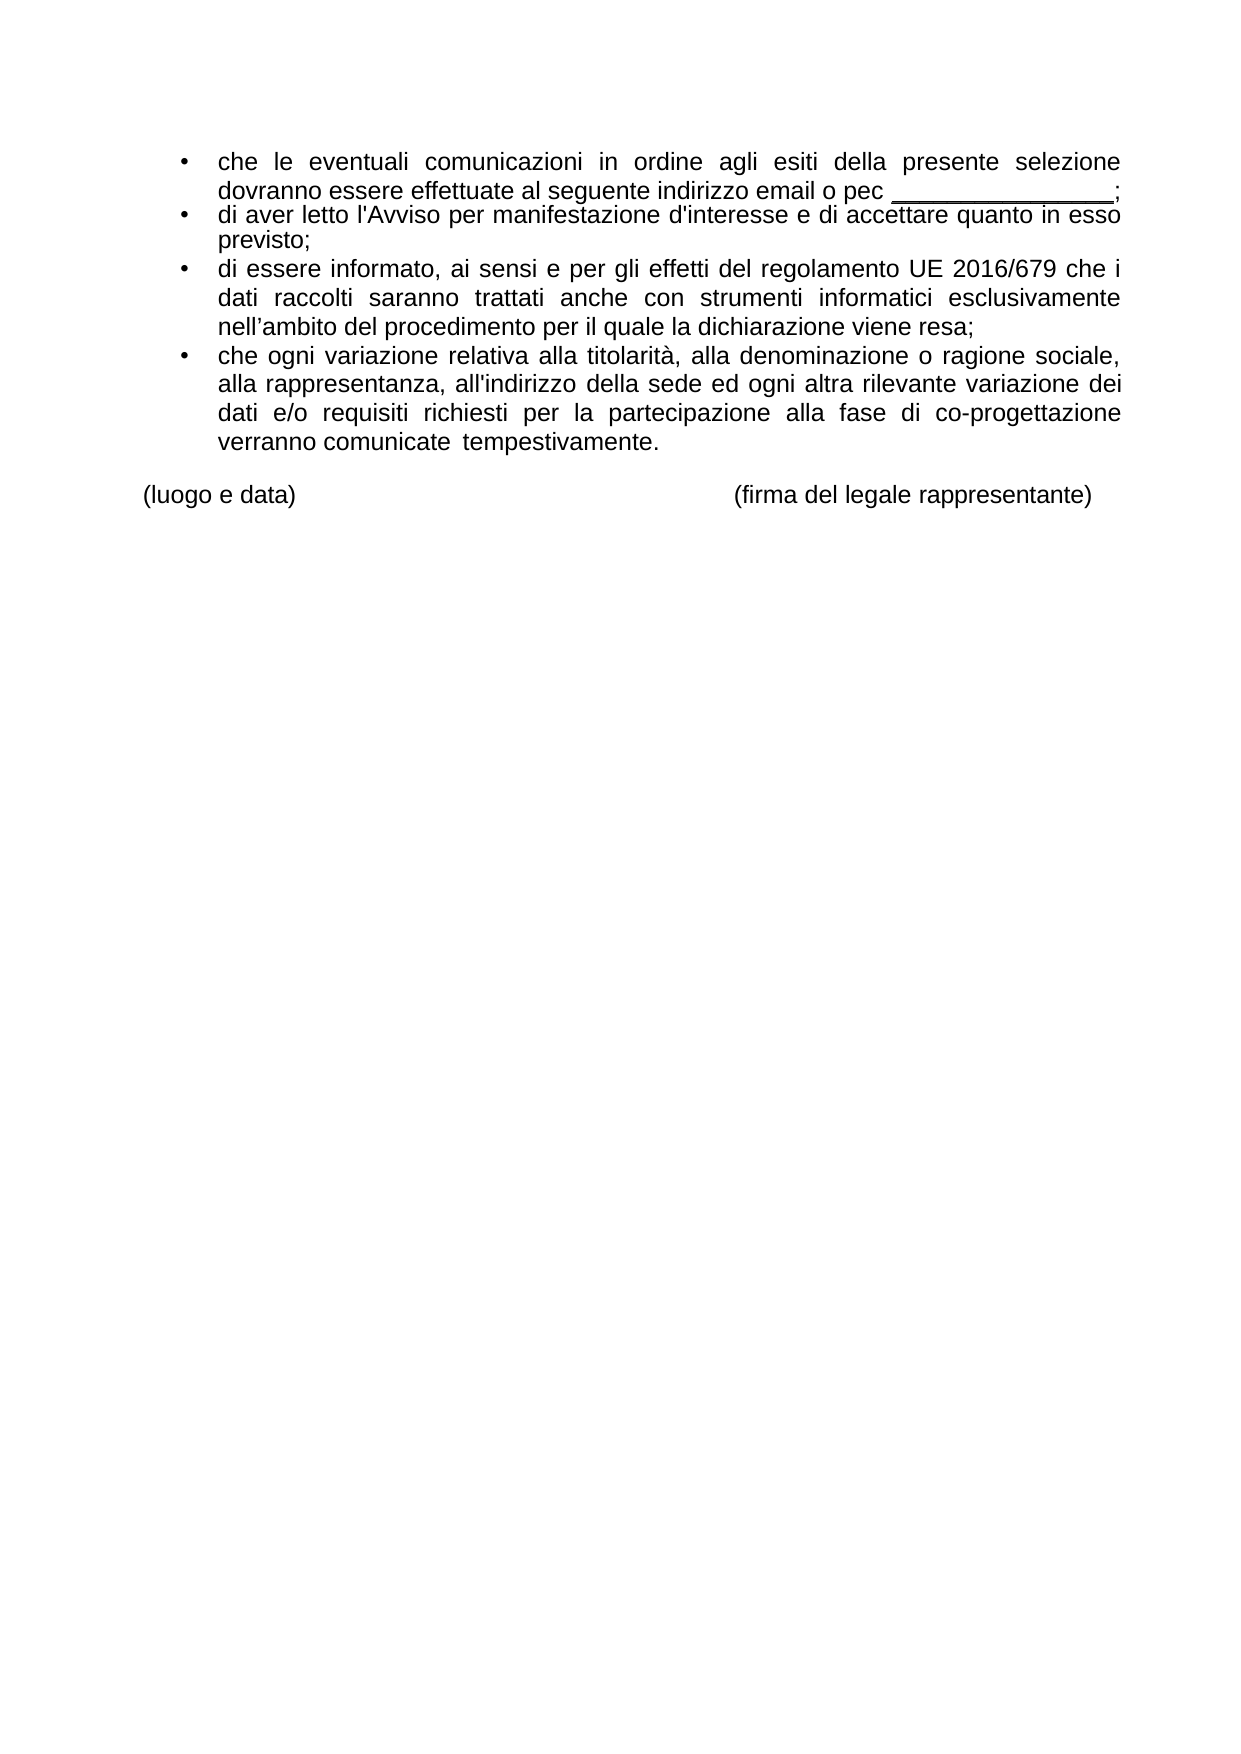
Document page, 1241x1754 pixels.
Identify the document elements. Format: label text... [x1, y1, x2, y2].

list che le eventuali comunicazioni in ordine agli esiti della presente selezione dovranno essere effettuate al seguente indirizzo email o pec ________________; [180, 147, 1122, 204]
list di essere informato, ai sensi e per gli effetti del regolamento UE 2016/679 che i dati raccolti saranno trattati anche con strumenti informatici esclusivamente nell’ambito del procedimento per il quale la dichiarazione viene resa; [180, 254, 1122, 341]
list che ogni variazione relativa alla titolarità, alla denominazione o ragione sociale, alla rappresentanza, all'indirizzo della sede ed ogni altra rilevante variazione dei dati e/o requisiti richiesti per la partecipazione alla fase di co-progettazione verranno comunicate tempestivamente. [180, 341, 1122, 456]
text (luogo e data) (firma del legale rappresentante) [143, 480, 1122, 509]
list di aver letto l'Avviso per manifestazione d'interesse e di accettare quanto in esso previsto; [180, 204, 1122, 253]
